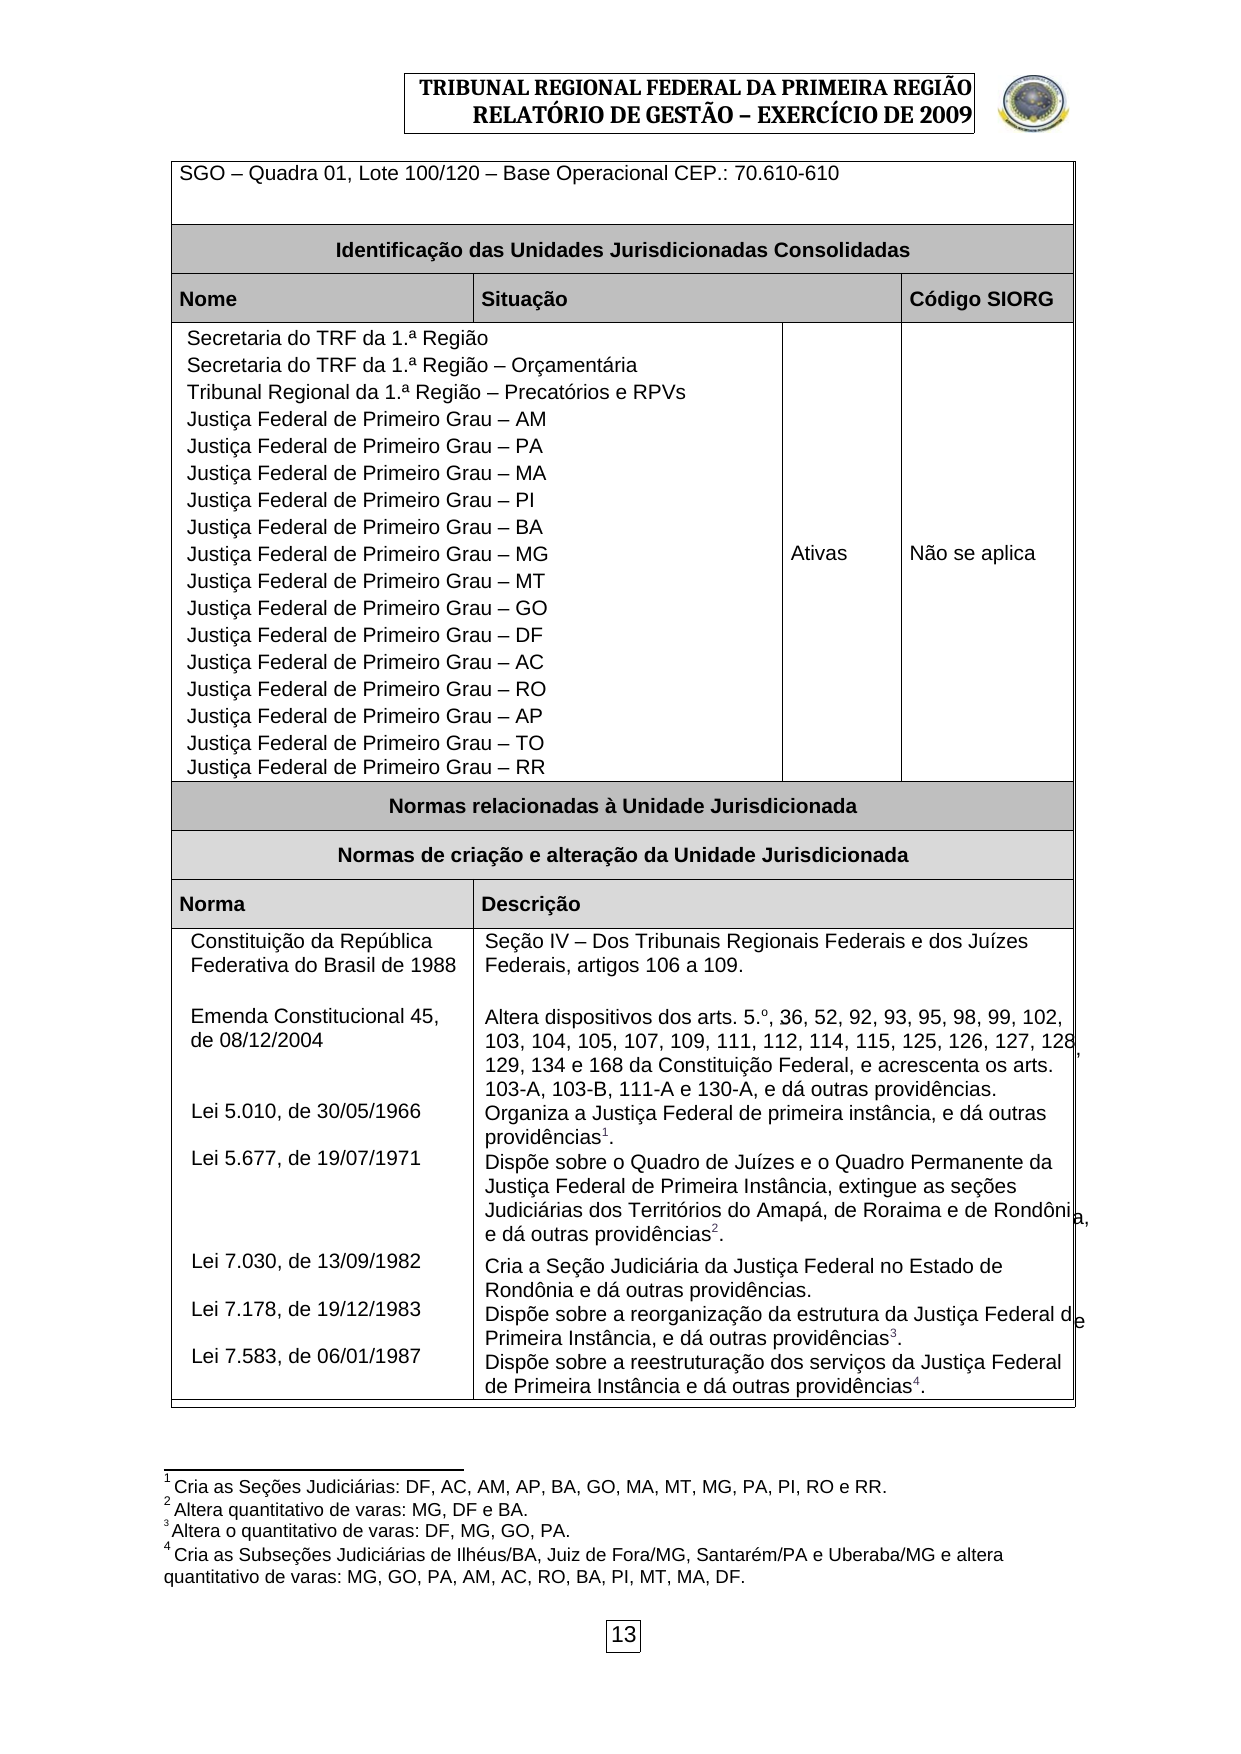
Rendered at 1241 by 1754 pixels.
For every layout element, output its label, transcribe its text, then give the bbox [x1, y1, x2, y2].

text e [1076, 1309, 1085, 1333]
text 4 Cria as Subseções Judiciárias de Ilhéus/BA, Juiz de Fora/MG, Santarém/PA e Uberaba/MG e altera quantitativo de varas: MG, GO, PA, AM, AC, RO, BA, PI, MT, MA, DF. [163, 1544, 1089, 1587]
table_cell Lei 7.178, de 19/12/1983 [172, 1284, 473, 1331]
text [133, 1309, 171, 1333]
text , [1076, 1036, 1081, 1060]
text a, [1076, 1204, 1089, 1228]
table_cell Normas de criação e alteração da Unidade Jurisdicionada [172, 831, 1073, 879]
table_cell Lei 5.677, de 19/07/1971 [172, 1134, 473, 1209]
table_cell Nome [172, 274, 473, 322]
text a, [133, 1204, 171, 1228]
text [133, 1036, 171, 1060]
table_cell Lei 5.010, de 30/05/1966 [172, 1075, 473, 1134]
table_cell Lei 7.583, de 06/01/1987 [172, 1331, 473, 1398]
picture [997, 75, 1070, 133]
table_cell Secretaria do TRF da 1.ª Região Secretaria do TRF da 1.ª Região – Orçamentária Tribunal Regional da 1.ª Região – Precatórios e RPVs Justiça Federal de Primeiro Grau – AM Justiça Federal de Primeiro Grau – PA Justiça Federal de Primeiro Grau – MA Justiça Federal de Primeiro Grau – PI Justiça Federal de Primeiro Grau – BA Justiça Federal de Primeiro Grau – MG Justiça Federal de Primeiro Grau – MT Justiça Federal de Primeiro Grau – GO Justiça Federal de Primeiro Grau – DF Justiça Federal de Primeiro Grau – AC Justiça Federal de Primeiro Grau – RO Justiça Federal de Primeiro Grau – AP Justiça Federal de Primeiro Grau – TO Justiça Federal de Primeiro Grau – RR [172, 323, 782, 781]
table_cell Ativas [783, 323, 901, 781]
table_cell Emenda Constitucional 45, de 08/12/2004 [172, 990, 473, 1074]
table_cell Lei 7.030, de 13/09/1982 [172, 1209, 473, 1284]
text 3 Altera o quantitativo de varas: DF, MG, GO, PA. [163, 1521, 1163, 1542]
table_cell Normas relacionadas à Unidade Jurisdicionada [172, 782, 1073, 830]
table_cell Constituição da República Federativa do Brasil de 1988 [172, 929, 473, 989]
table_header SGO – Quadra 01, Lote 100/120 – Base Operacional CEP.: 70.610-610 [172, 162, 1073, 224]
table_cell Norma [172, 880, 473, 928]
table_cell Situação [474, 274, 901, 322]
table_cell Identificação das Unidades Jurisdicionadas Consolidadas [172, 225, 1073, 273]
table_cell Descrição [474, 880, 1073, 928]
text 2 Altera quantitativo de varas: MG, DF e BA. [163, 1498, 1163, 1521]
table_cell Não se aplica [902, 323, 1073, 781]
text 1 Cria as Seções Judiciárias: DF, AC, AM, AP, BA, GO, MA, MT, MG, PA, PI, RO e RR. [163, 1469, 1163, 1498]
table_cell Código SIORG [902, 274, 1073, 322]
table_cell Seção IV – Dos Tribunais Regionais Federais e dos Juízes Federais, artigos 106 a 109. Altera dispositivos dos arts. 5.o, 36, 52, 92, 93, 95, 98, 99, 102, 103, 104, 105, 107, 109, 111, 112, 114, 115, 125, 126, 127, 128 129, 134 e 168 da Constituição Federal, e acrescenta os arts. 103-A, 103-B, 111-A e 130-A, e dá outras providências. Organiza a Justiça Federal de primeira instância, e dá outras providências1. Dispõe sobre o Quadro de Juízes e o Quadro Permanente da Justiça Federal de Primeira Instância, extingue as seções Judiciárias dos Territórios do Amapá, de Roraima e de Rondôni e dá outras providências2. Cria a Seção Judiciária da Justiça Federal no Estado de Rondônia e dá outras providências. Dispõe sobre a reorganização da estrutura da Justiça Federal d Primeira Instância, e dá outras providências3. Dispõe sobre a reestruturação dos serviços da Justiça Federal de Primeira Instância e dá outras providências4. [474, 929, 1073, 1398]
